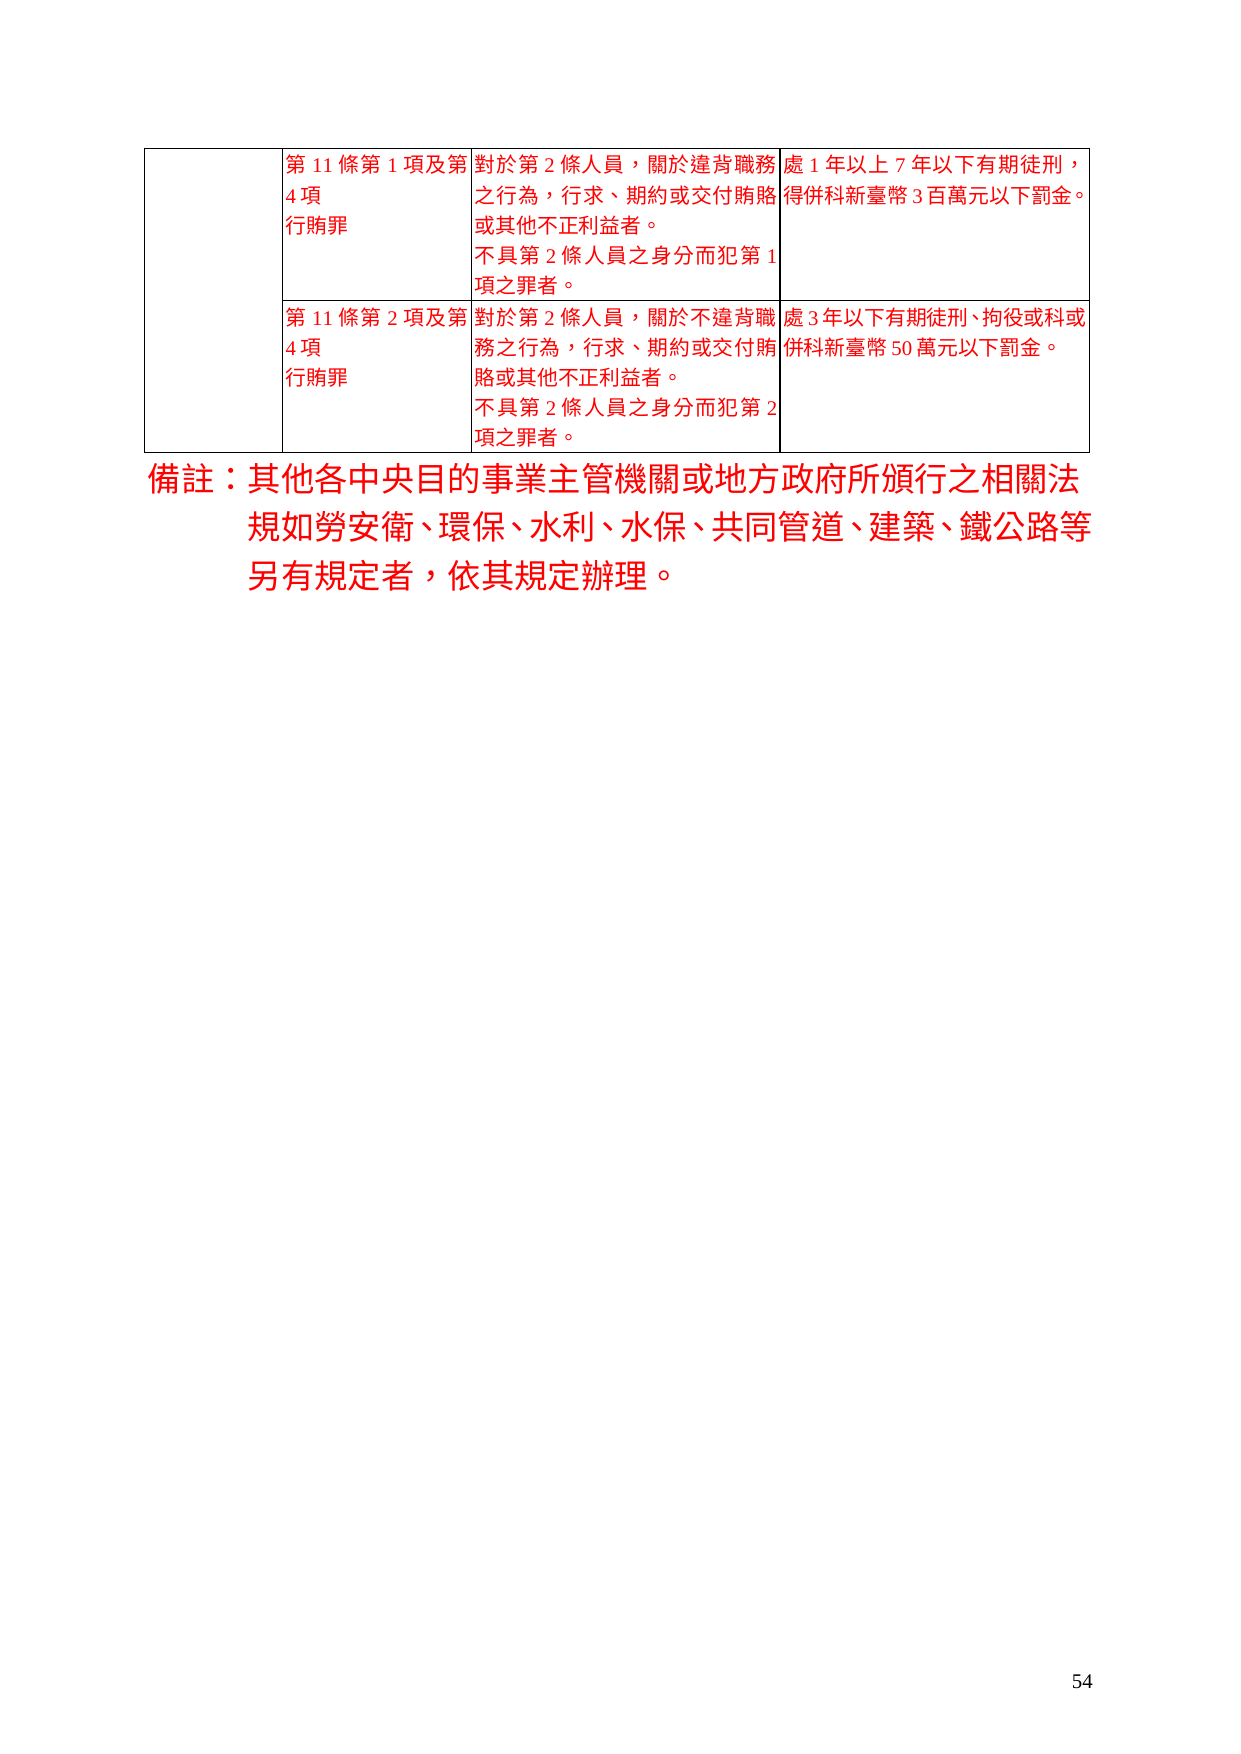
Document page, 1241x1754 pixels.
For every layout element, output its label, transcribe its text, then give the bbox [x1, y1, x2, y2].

text 備註：其他各中央目的事業主管機關或地方政府所頒行之相關法規如勞安衛、環保、水利、水保、共同管道、建築、鐵公路等另有規定者，依其規定辦理。 [148, 453, 1092, 598]
table_cell 第11條第2項及第4項 行賄罪 [283, 301, 471, 452]
table_cell 處3年以下有期徒刑、拘役或科或併科新臺幣50萬元以下罰金。 [781, 301, 1089, 452]
table_cell 第11條第1項及第4項 行賄罪 [283, 149, 471, 300]
table_cell 處1年以上7年以下有期徒刑，得併科新臺幣3百萬元以下罰金。 [781, 149, 1089, 300]
table_cell [145, 149, 282, 452]
table_cell 對於第2條人員，關於不違背職務之行為，行求、期約或交付賄賂或其他不正利益者。 不具第2條人員之身分而犯第2項之罪者。 [472, 301, 779, 452]
table_cell 對於第2條人員，關於違背職務之行為，行求、期約或交付賄賂或其他不正利益者。 不具第2條人員之身分而犯第1項之罪者。 [472, 149, 779, 300]
